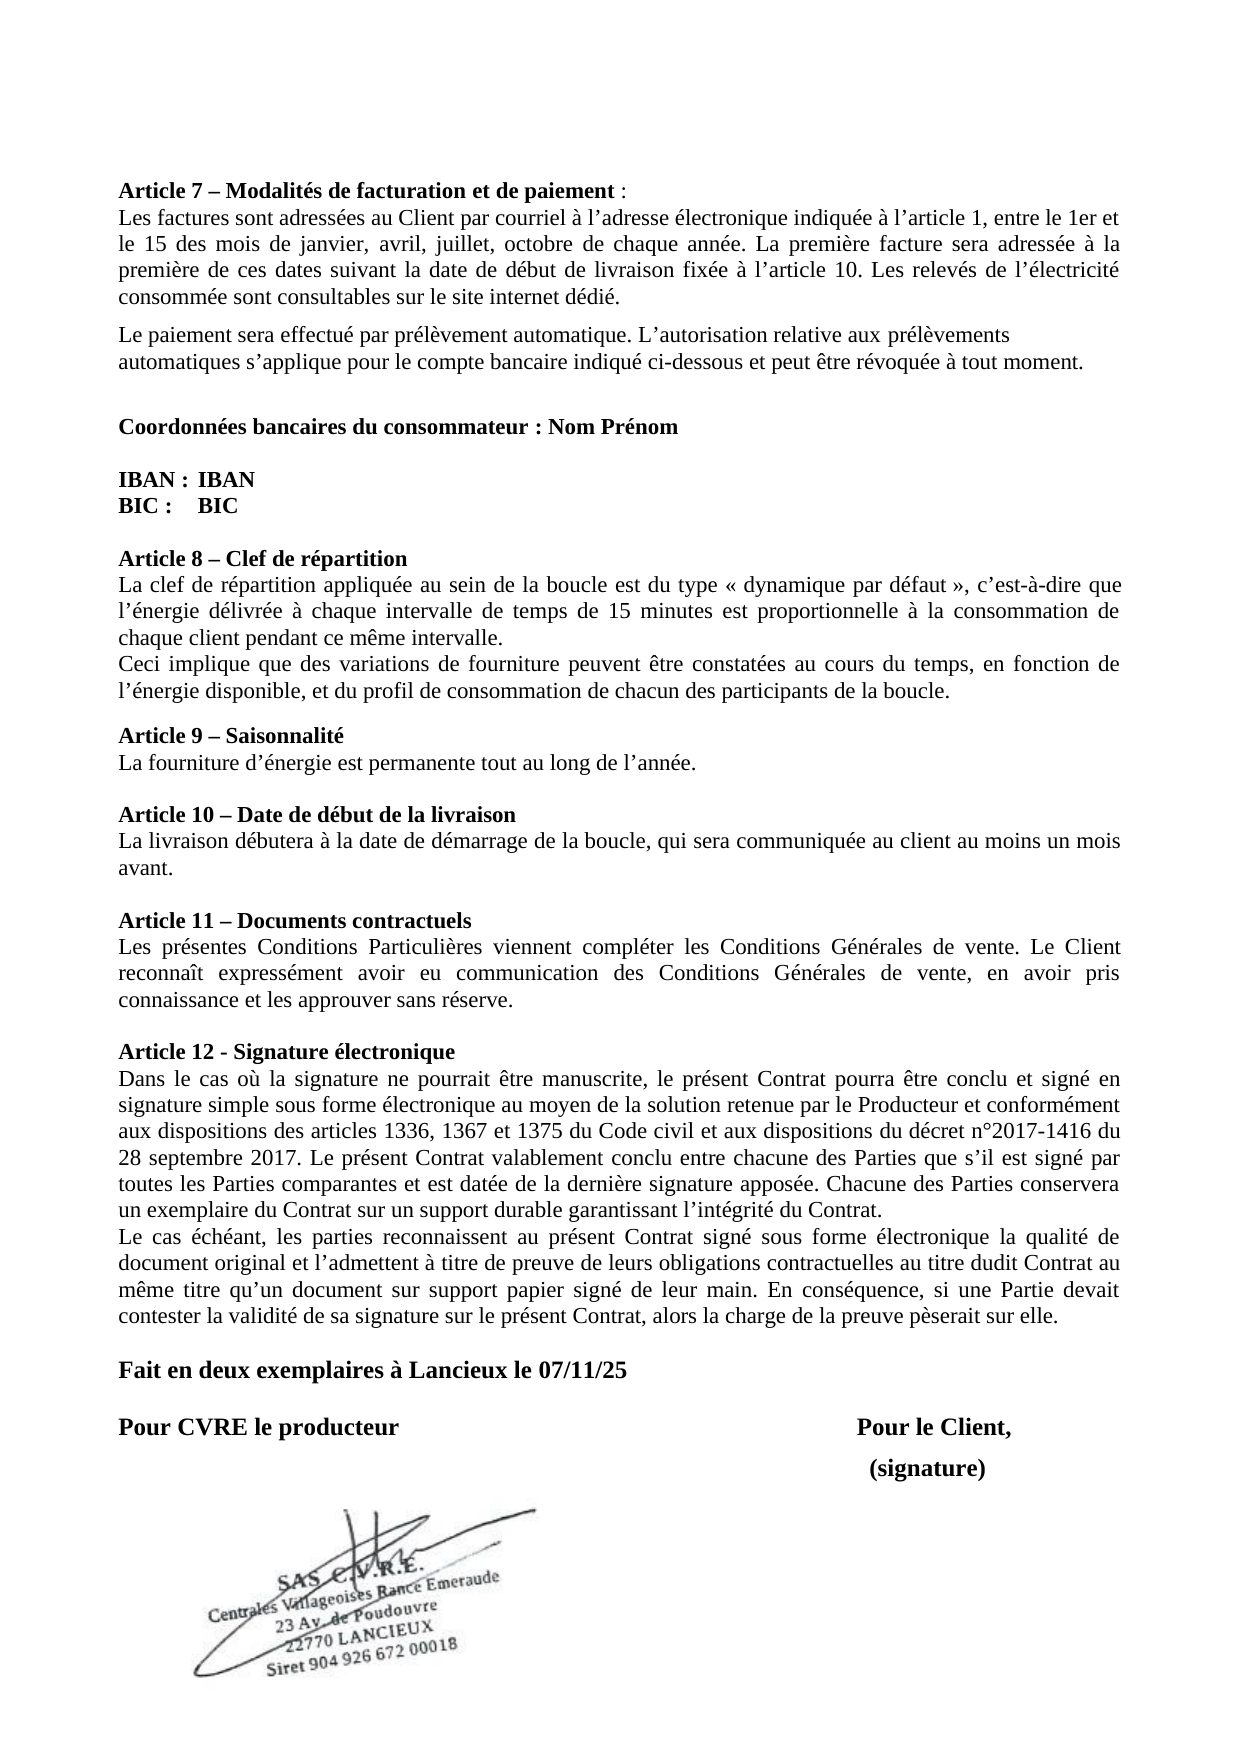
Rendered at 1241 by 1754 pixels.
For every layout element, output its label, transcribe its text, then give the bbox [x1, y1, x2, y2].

text Pour CVRE le producteur Pour le Client, [118, 1412, 1122, 1441]
text IBAN : IBAN [118, 466, 1122, 492]
text (signature) [118, 1453, 1122, 1482]
text Ceci implique que des variations de fourniture peuvent être constatées au cours du temps, en fonction de l’énergie disponible, et du profil de consommation de chacun des participants de la boucle. [118, 650, 1122, 703]
text La clef de répartition appliquée au sein de la boucle est du type « dynamique par défaut », c’est-à-dire que l’énergie délivrée à chaque intervalle de temps de 15 minutes est proportionnelle à la consommation de chaque client pendant ce même intervalle. [118, 571, 1122, 650]
text Article 9 – Saisonnalité [118, 722, 1122, 748]
text Le cas échéant, les parties reconnaissent au présent Contrat signé sous forme électronique la qualité de document original et l’admettent à titre de preuve de leurs obligations contractuelles au titre dudit Contrat au même titre qu’un document sur support papier signé de leur main. En conséquence, si une Partie devait contester la validité de sa signature sur le présent Contrat, alors la charge de la preuve pèserait sur elle. [118, 1223, 1122, 1328]
text Les factures sont adressées au Client par courriel à l’adresse électronique indiquée à l’article 1, entre le 1er et le 15 des mois de janvier, avril, juillet, octobre de chaque année. La première facture sera adressée à la première de ces dates suivant la date de début de livraison fixée à l’article 10. Les relevés de l’électricité consommée sont consultables sur le site internet dédié. [118, 204, 1122, 309]
text Fait en deux exemplaires à Lancieux le 07/11/25 [118, 1355, 1122, 1383]
text La fourniture d’énergie est permanente tout au long de l’année. [118, 748, 1122, 775]
text La livraison débutera à la date de démarrage de la boucle, qui sera communiquée au client au moins un mois avant. [118, 828, 1122, 880]
text Article 8 – Clef de répartition [118, 545, 1122, 571]
text Coordonnées bancaires du consommateur : Nom Prénom [118, 413, 1122, 439]
text Article 7 – Modalités de facturation et de paiement : [118, 177, 1122, 204]
text Les présentes Conditions Particulières viennent compléter les Conditions Générales de vente. Le Client reconnaît expressément avoir eu communication des Conditions Générales de vente, en avoir pris connaissance et les approuver sans réserve. [118, 933, 1122, 1012]
text Article 12 - Signature électronique [118, 1038, 1122, 1065]
text Le paiement sera effectué par prélèvement automatique. L’autorisation relative aux prélèvements automatiques s’applique pour le compte bancaire indiqué ci-dessous et peut être révoquée à tout moment. [118, 322, 1122, 374]
text Article 10 – Date de début de la livraison [118, 801, 1122, 828]
picture [158, 1496, 567, 1696]
text Dans le cas où la signature ne pourrait être manuscrite, le présent Contrat pourra être conclu et signé en signature simple sous forme électronique au moyen de la solution retenue par le Producteur et conformément aux dispositions des articles 1336, 1367 et 1375 du Code civil et aux dispositions du décret n°2017-1416 du 28 septembre 2017. Le présent Contrat valablement conclu entre chacune des Parties que s’il est signé par toutes les Parties comparantes et est datée de la dernière signature apposée. Chacune des Parties conservera un exemplaire du Contrat sur un support durable garantissant l’intégrité du Contrat. [118, 1065, 1122, 1223]
text BIC : BIC [118, 492, 1122, 518]
text Article 11 – Documents contractuels [118, 907, 1122, 933]
